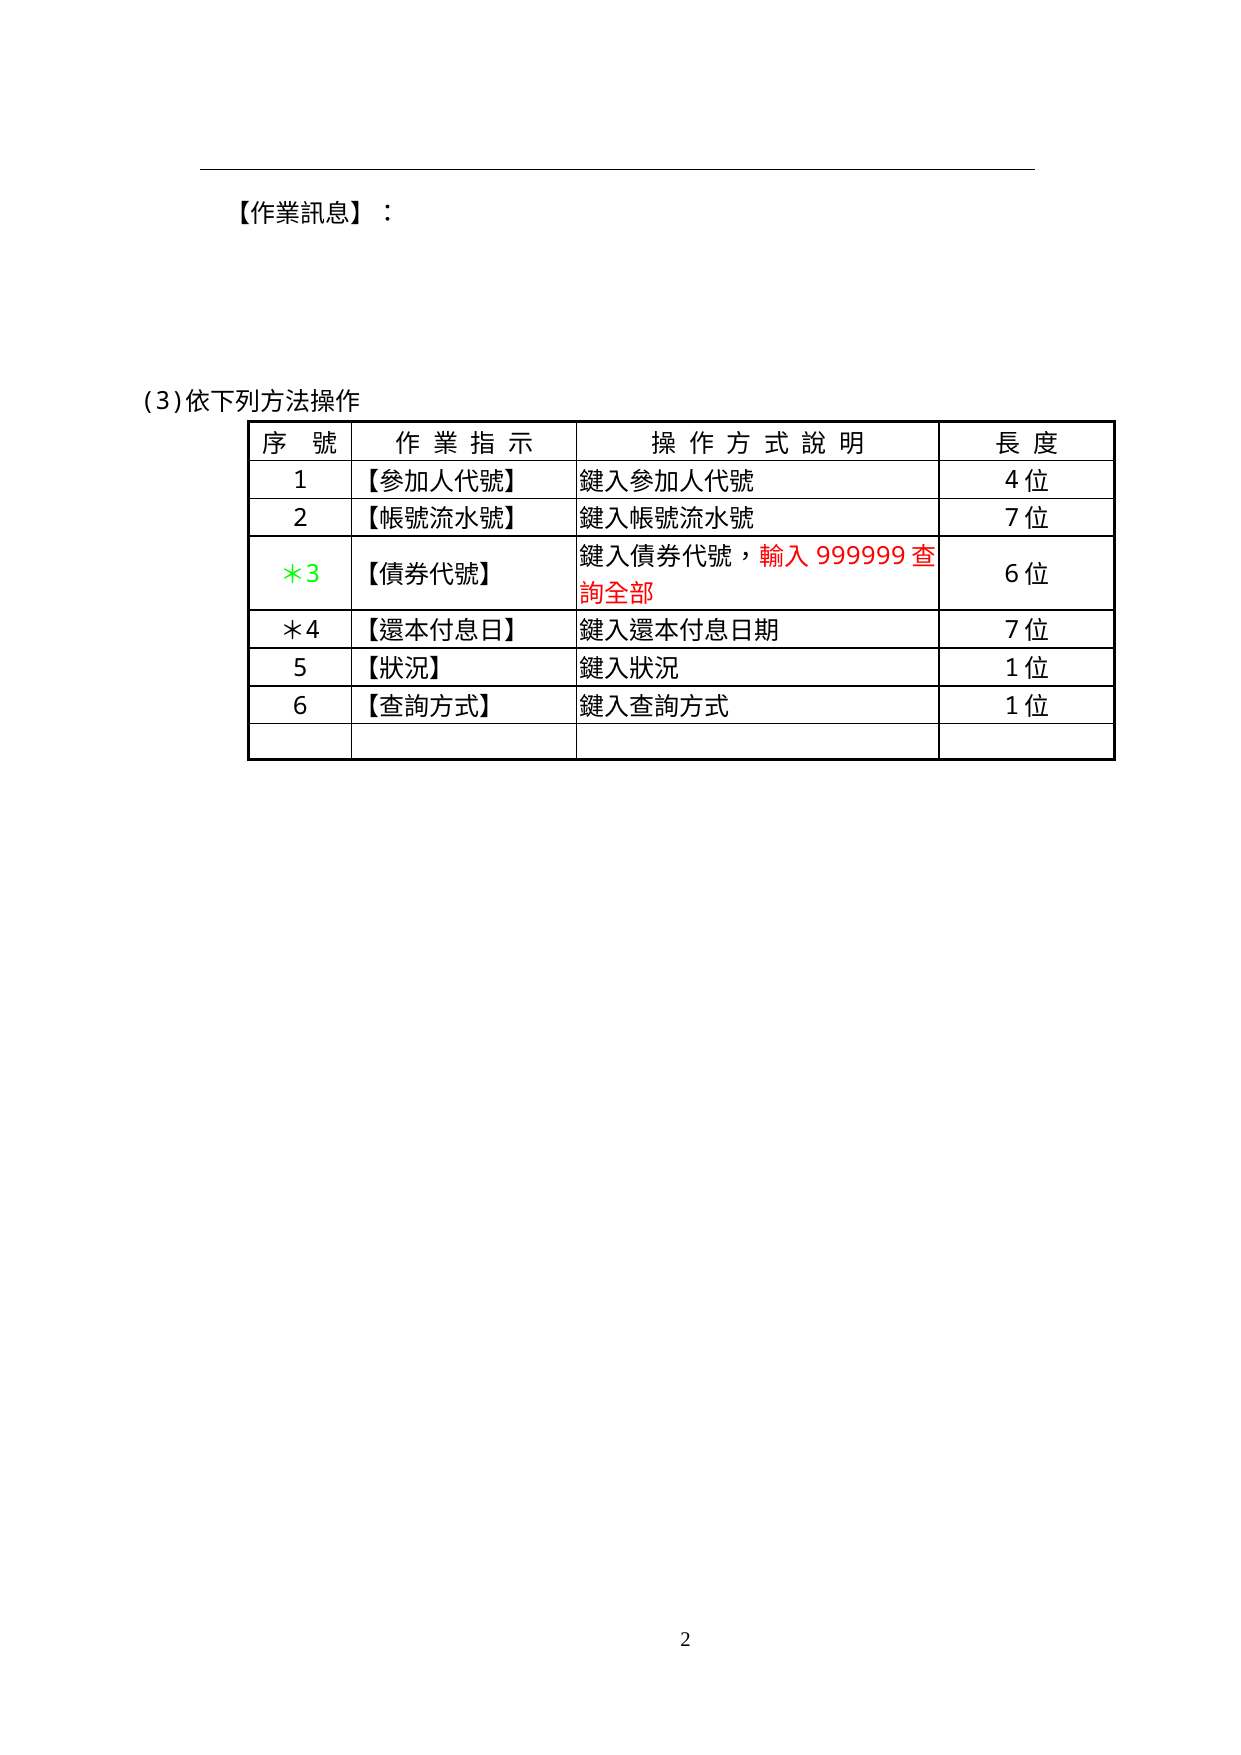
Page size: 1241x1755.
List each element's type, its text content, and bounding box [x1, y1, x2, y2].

text (3)依下列方法操作 [125, 358, 1237, 420]
table_cell 鍵入債券代號，輸入999999查詢全部 [577, 537, 938, 609]
table_cell 【參加人代號】 [352, 461, 576, 497]
table_cell ＊4 [250, 611, 351, 647]
table_header 作 業 指 示 [352, 423, 576, 459]
table_cell 鍵入還本付息日期 [577, 611, 938, 647]
table_cell [577, 724, 938, 758]
table_cell 鍵入帳號流水號 [577, 499, 938, 535]
table_cell 6 [250, 687, 351, 723]
table_header 操 作 方 式 說 明 [577, 423, 938, 459]
table_cell 7位 [940, 611, 1113, 647]
table_header 序 號 [250, 423, 351, 459]
table_header 長 度 [940, 423, 1113, 459]
text 【作業訊息】： [125, 170, 1237, 233]
table_cell 1位 [940, 687, 1113, 723]
table_cell 4位 [940, 461, 1113, 497]
table_cell 【還本付息日】 [352, 611, 576, 647]
table_cell 7位 [940, 499, 1113, 535]
table_cell 鍵入狀況 [577, 649, 938, 685]
table_cell 【狀況】 [352, 649, 576, 685]
table_cell 2 [250, 499, 351, 535]
table_cell [352, 724, 576, 758]
table_cell 【查詢方式】 [352, 687, 576, 723]
table_cell 1位 [940, 649, 1113, 685]
table_cell 1 [250, 461, 351, 497]
table_cell 鍵入查詢方式 [577, 687, 938, 723]
table_cell 6位 [940, 537, 1113, 609]
table_cell [940, 724, 1113, 758]
table_cell 【帳號流水號】 [352, 499, 576, 535]
table_cell 5 [250, 649, 351, 685]
table_cell [250, 724, 351, 758]
table_cell ＊3 [250, 537, 351, 609]
table_cell 鍵入參加人代號 [577, 461, 938, 497]
table_cell 【債券代號】 [352, 537, 576, 609]
